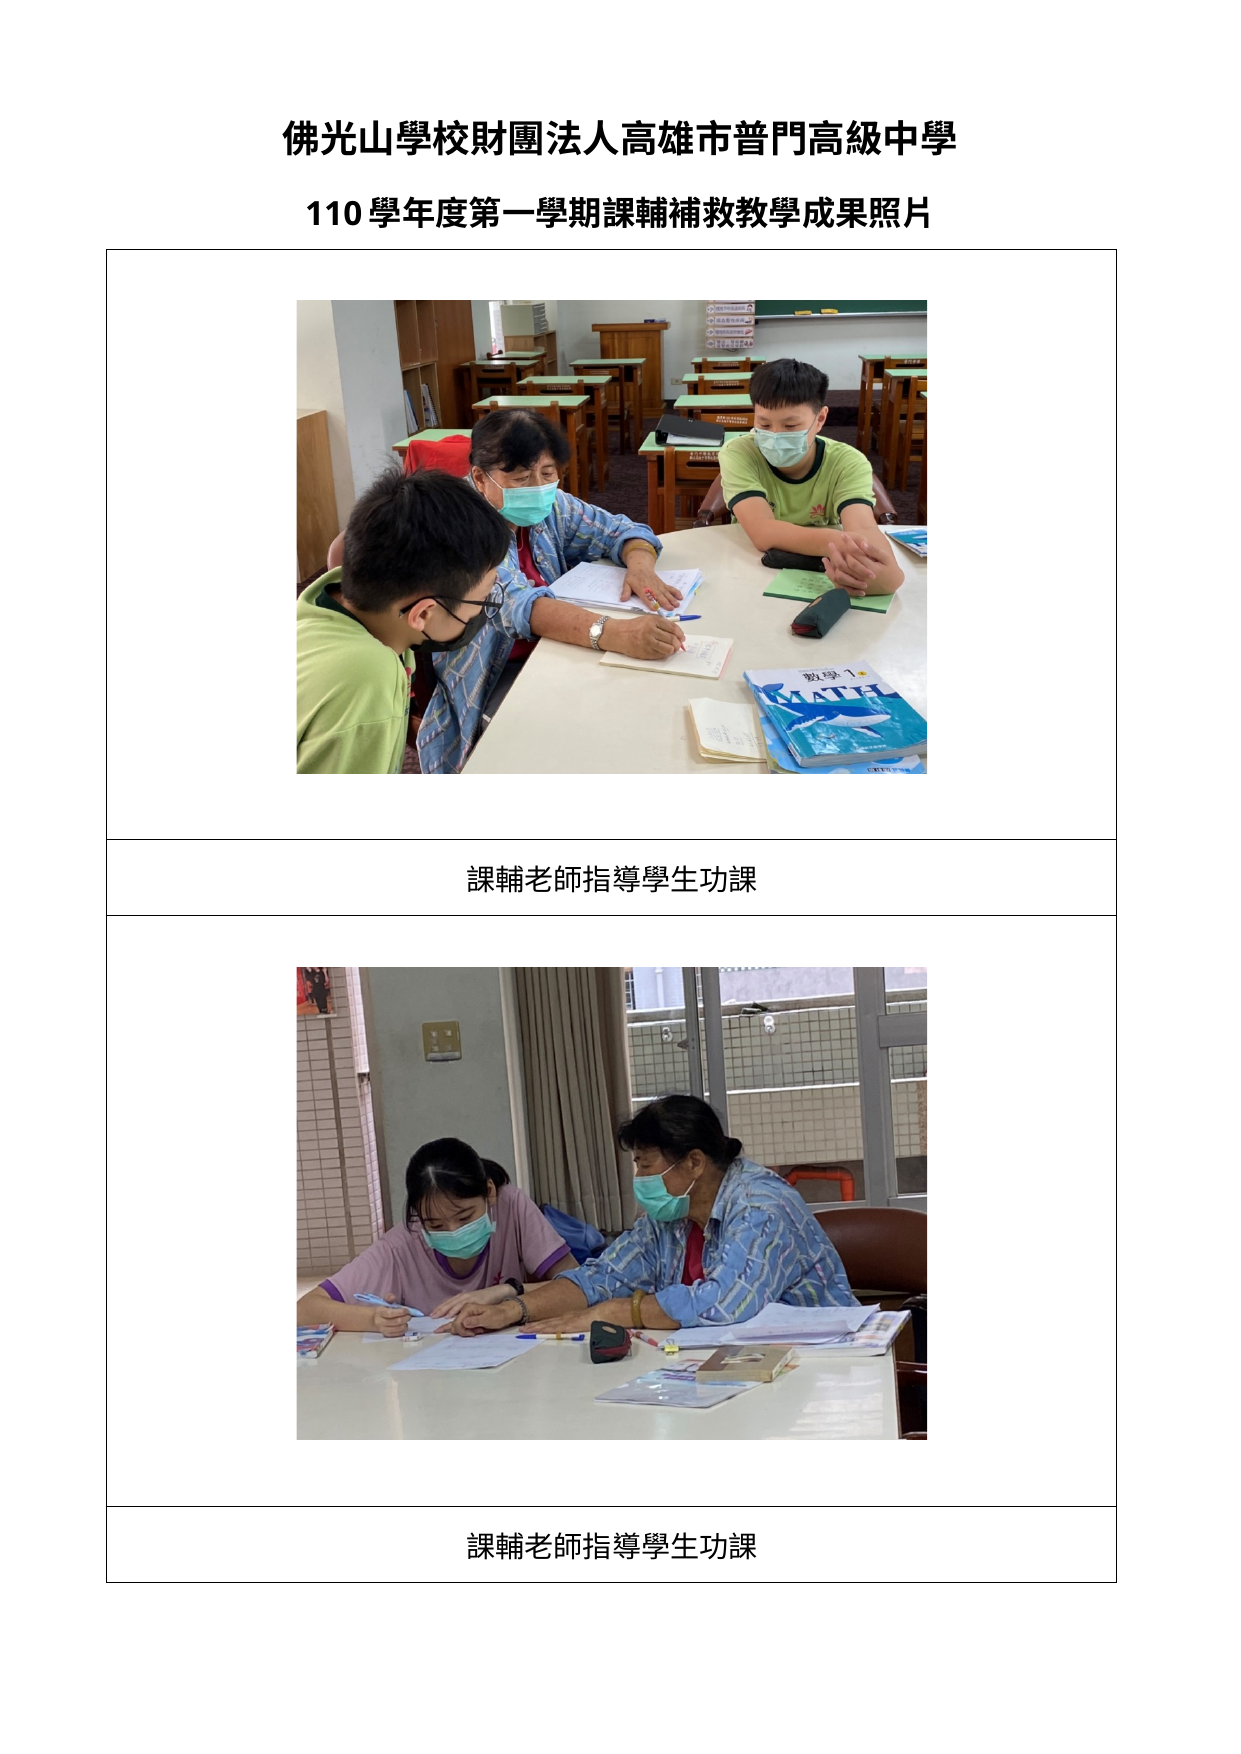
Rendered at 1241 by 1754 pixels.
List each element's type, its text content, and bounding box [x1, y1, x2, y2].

table_cell 課輔老師指導學生功課 [107, 1507, 1116, 1582]
text 110學年度第一學期課輔補救教學成果照片 [118, 174, 1122, 249]
picture [296, 300, 928, 774]
table_header [107, 250, 1116, 839]
table_cell [107, 916, 1116, 1506]
text 佛光山學校財團法人高雄市普門高級中學 [118, 99, 1122, 174]
table_cell 課輔老師指導學生功課 [107, 840, 1116, 915]
picture [296, 967, 928, 1440]
